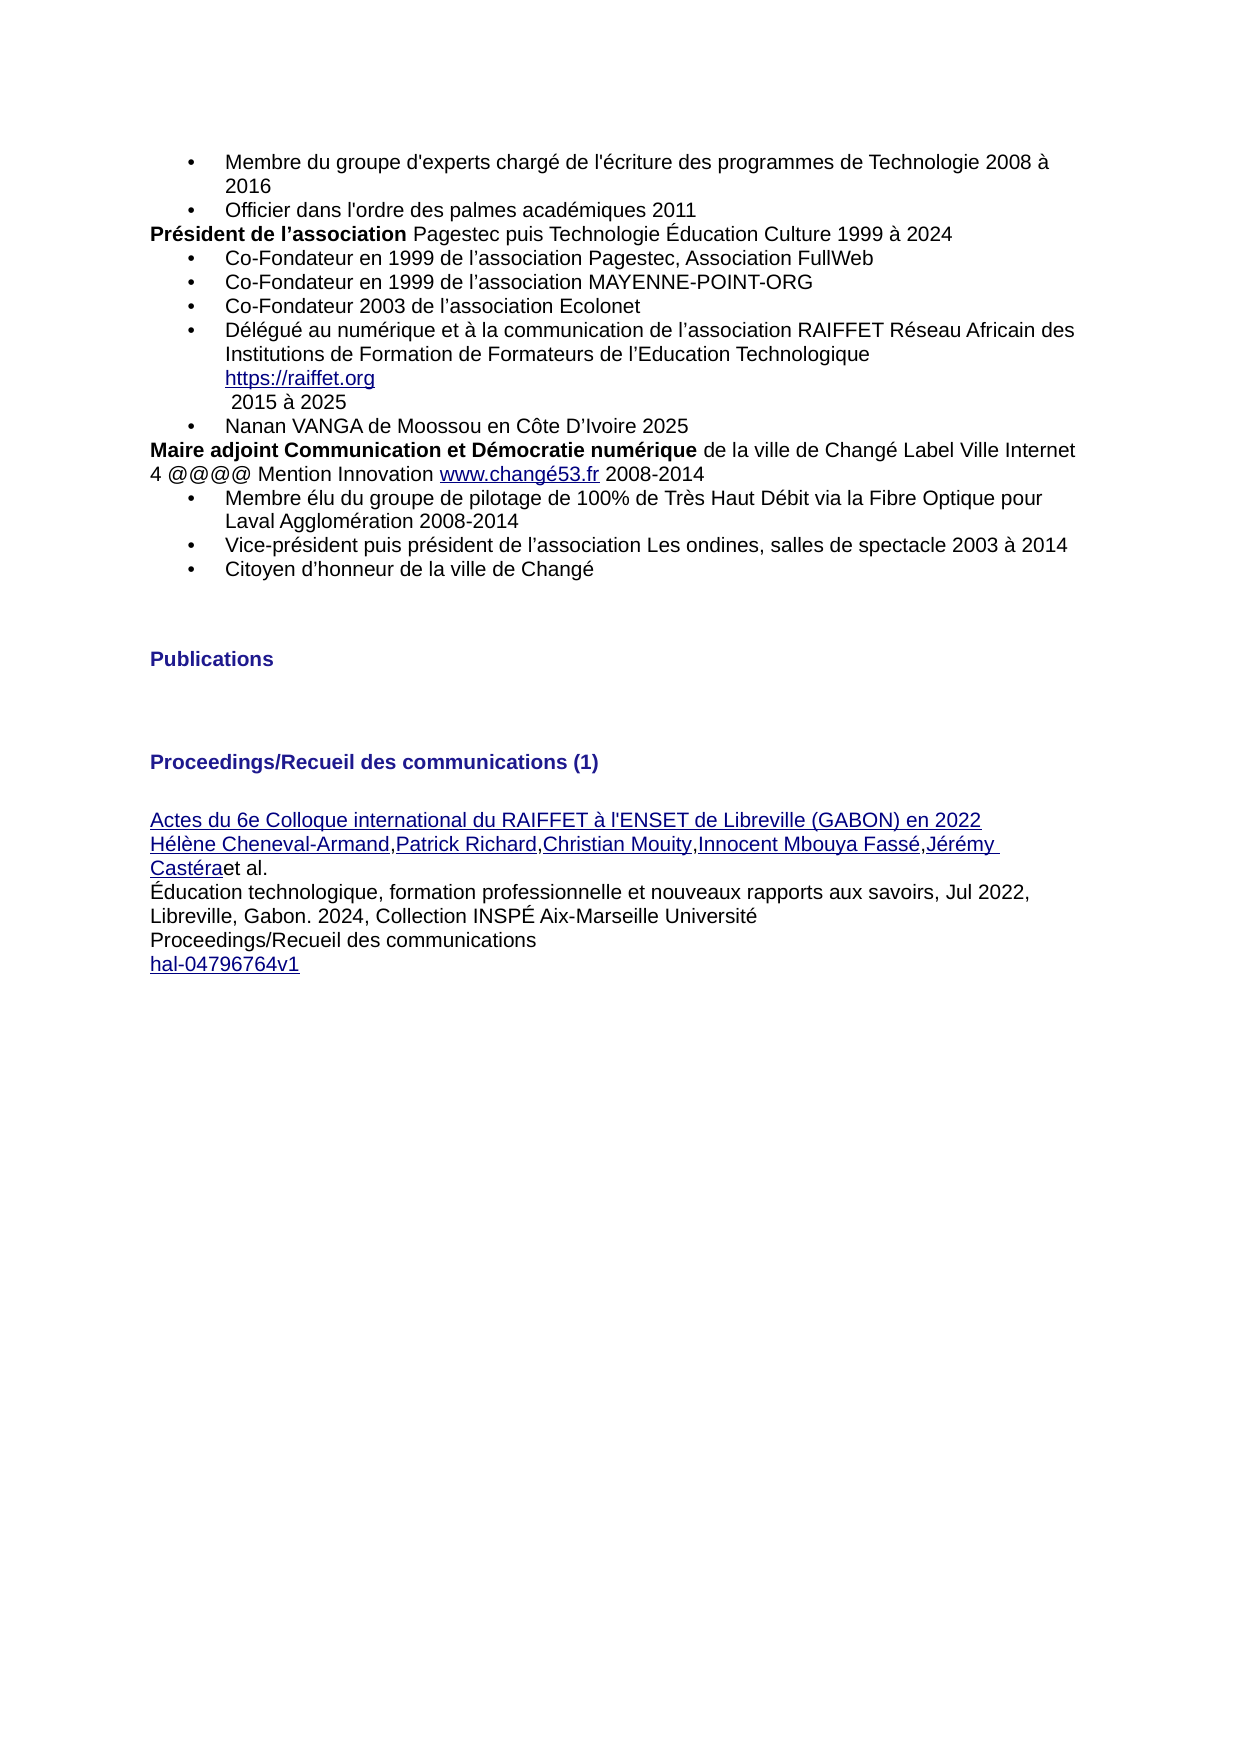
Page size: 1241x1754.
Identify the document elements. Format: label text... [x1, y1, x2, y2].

list Vice-président puis président de l’association Les ondines, salles de spectacle 2003 à 2014 [187, 533, 1090, 557]
list Membre du groupe d'experts chargé de l'écriture des programmes de Technologie 2008 à 2016 [187, 150, 1090, 198]
list Citoyen d’honneur de la ville de Changé [187, 557, 1090, 581]
list Co-Fondateur en 1999 de l’association MAYENNE-POINT-ORG [187, 270, 1090, 294]
list 2015 à 2025 [187, 389, 1090, 413]
subtitle Publications [150, 647, 1090, 671]
list Officier dans l'ordre des palmes académiques 2011 [187, 198, 1090, 222]
text Maire adjoint Communication et Démocratie numérique de la ville de Changé Label Ville Internet 4 @@@@ Mention Innovation www.changé53.fr 2008-2014 [150, 437, 1090, 485]
list https://raiffet.org [187, 366, 1090, 389]
list Délégué au numérique et à la communication de l’association RAIFFET Réseau Africain des Institutions de Formation de Formateurs de l’Education Technologique [187, 318, 1090, 366]
text Président de l’association Pagestec puis Technologie Éducation Culture 1999 à 2024 [150, 222, 1090, 246]
list Co-Fondateur en 1999 de l’association Pagestec, Association FullWeb [187, 246, 1090, 270]
list Membre élu du groupe de pilotage de 100% de Très Haut Débit via la Fibre Optique pour Laval Agglomération 2008-2014 [187, 485, 1090, 533]
list Nanan VANGA de Moossou en Côte D’Ivoire 2025 [187, 413, 1090, 437]
subtitle Proceedings/Recueil des communications (1) [150, 750, 1090, 774]
table_header Actes du 6e Colloque international du RAIFFET à l'ENSET de Libreville (GABON) en 2022 Hélène Cheneval-Armand,Patrick Richard,Christian Mouity,Innocent Mbouya Fassé,Jérémy Castéraet al. Éducation technologique, formation professionnelle et nouveaux rapports aux savoirs, Jul 2022, Libreville, Gabon. 2024, Collection INSPÉ Aix-Marseille Université Proceedings/Recueil des communications hal-04796764v1 [150, 808, 1090, 976]
list Co-Fondateur 2003 de l’association Ecolonet [187, 294, 1090, 318]
